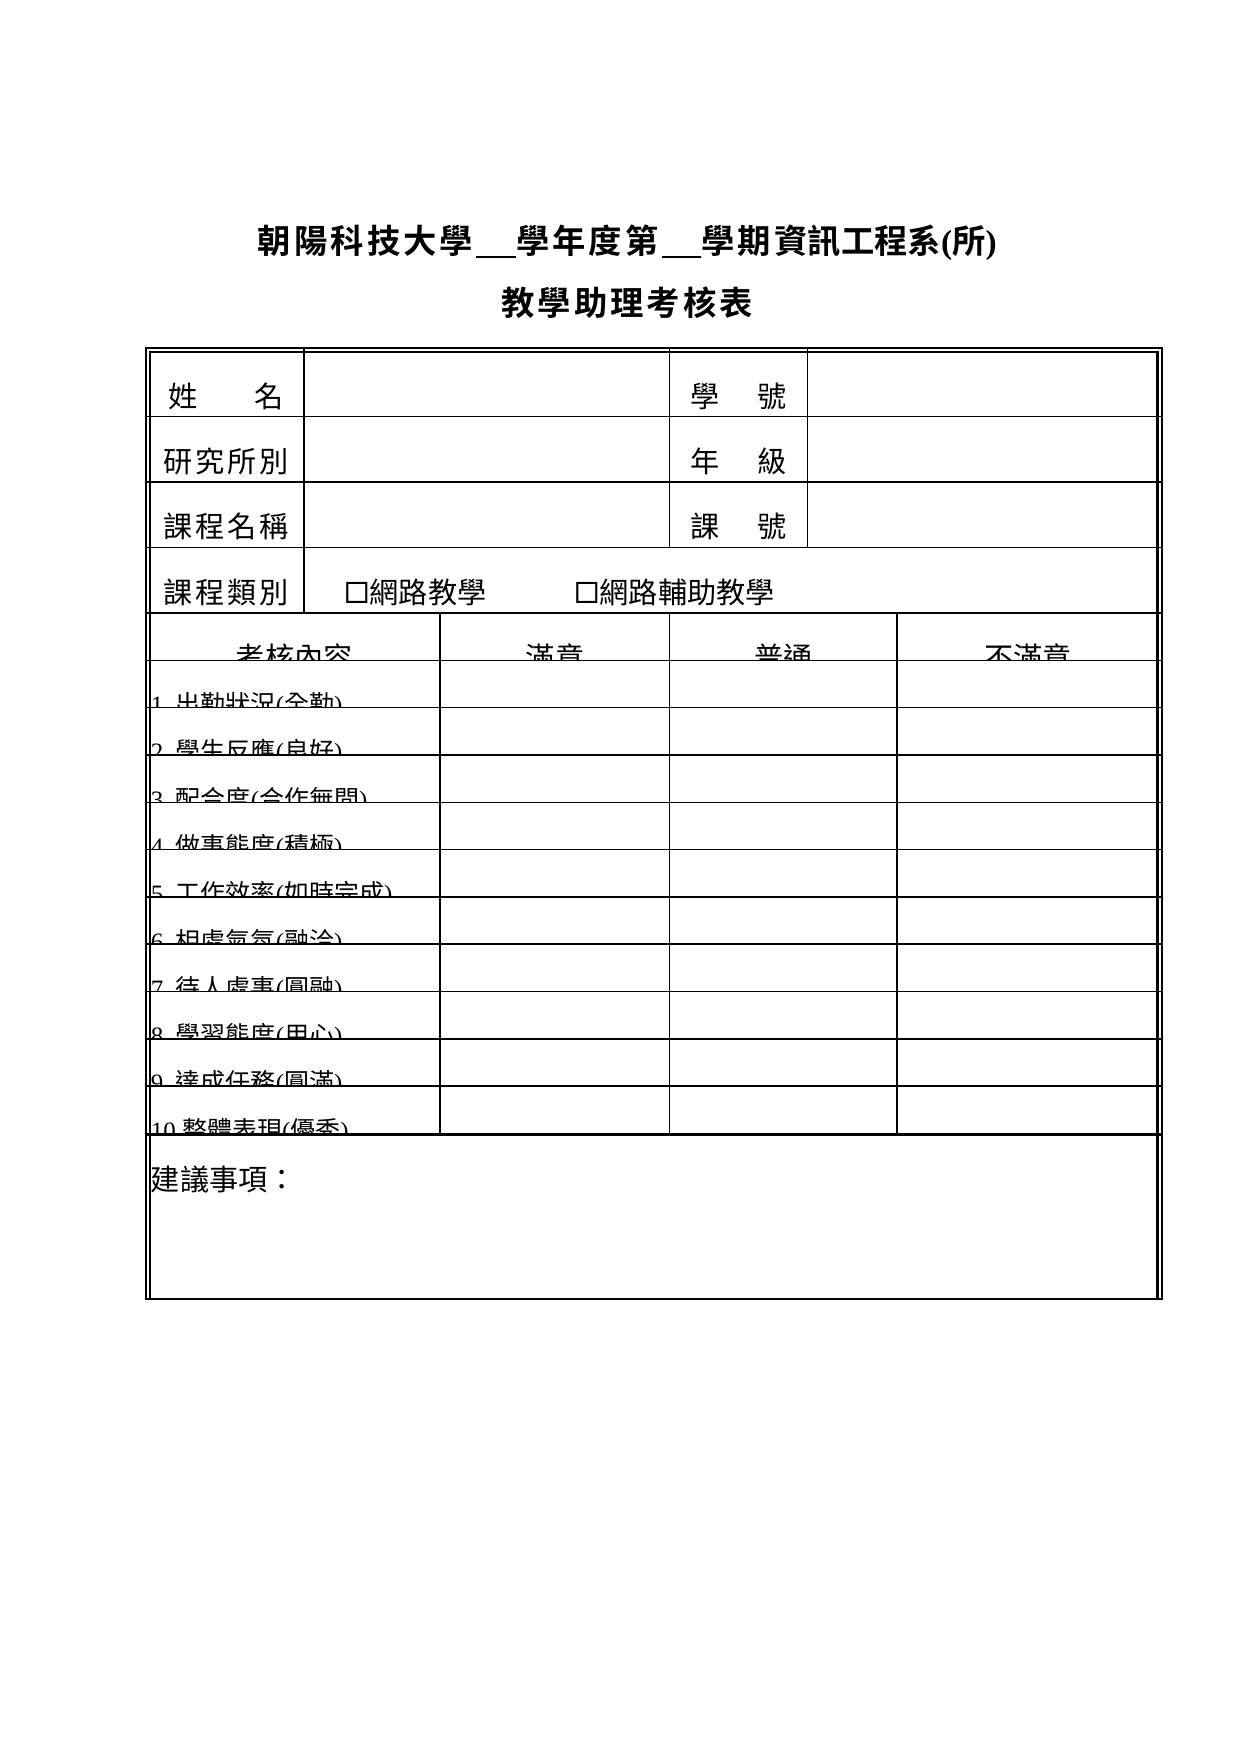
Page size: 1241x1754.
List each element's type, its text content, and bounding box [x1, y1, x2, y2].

table_header 學 號 [670, 353, 807, 416]
table_cell [441, 1087, 669, 1132]
table_cell 普通 [670, 614, 896, 659]
table_cell [670, 992, 896, 1038]
table_cell [670, 661, 896, 707]
table_cell [670, 1040, 896, 1085]
table_cell 課程名稱 [151, 483, 303, 547]
table_cell [808, 417, 1156, 481]
table_cell [898, 1040, 1156, 1085]
table_header [305, 353, 669, 416]
table_cell 4. 做事態度(積極) [151, 803, 439, 849]
table_cell [670, 945, 896, 991]
table_cell [441, 708, 669, 754]
table_cell [898, 850, 1156, 896]
table_cell [898, 803, 1156, 849]
table_cell 不滿意 [898, 614, 1156, 659]
table_cell [898, 1087, 1156, 1132]
table_cell 年 級 [670, 417, 807, 481]
table_cell 課程類別 [151, 548, 303, 612]
table_cell [441, 661, 669, 707]
table_cell [670, 708, 896, 754]
table_cell 6. 相處氣氛(融洽) [151, 898, 439, 943]
table_cell 1. 出勤狀況(全勤) [151, 661, 439, 707]
table_cell [898, 756, 1156, 801]
table_cell [441, 803, 669, 849]
table_cell [441, 945, 669, 991]
table_cell [898, 945, 1156, 991]
table_cell [441, 756, 669, 801]
table_cell [670, 1087, 896, 1132]
table_cell [441, 898, 669, 943]
table_cell [670, 756, 896, 801]
table_cell 課 號 [670, 483, 807, 547]
table_cell [670, 803, 896, 849]
table_cell [305, 417, 669, 481]
table_cell [808, 483, 1156, 547]
table_header [808, 353, 1156, 416]
table_cell 10.整體表現(優秀) [151, 1087, 439, 1132]
table_cell 滿意 [441, 614, 669, 659]
table_cell [898, 661, 1156, 707]
table_cell 3. 配合度(合作無間) [151, 756, 439, 801]
table_cell [441, 992, 669, 1038]
table_cell 8. 學習態度(用心) [151, 992, 439, 1038]
table_cell [441, 1040, 669, 1085]
table_cell 9. 達成任務(圓滿) [151, 1040, 439, 1085]
table_cell 7. 待人處事(圓融) [151, 945, 439, 991]
table_cell 2. 學生反應(良好) [151, 708, 439, 754]
table_cell 考核內容 [151, 614, 439, 659]
table_cell [898, 992, 1156, 1038]
table_cell [898, 898, 1156, 943]
table_cell [670, 850, 896, 896]
table_cell 建議事項： [151, 1136, 1156, 1298]
table_cell 網路教學 網路輔助教學 [305, 548, 1156, 612]
table_cell [670, 898, 896, 943]
table_cell [305, 483, 669, 547]
table_header 姓 名 [151, 353, 303, 416]
text 朝陽科技大學 學年度第 學期資訊工程系(所) 教學助理考核表 [148, 197, 1106, 322]
table_cell 5. 工作效率(如時完成) [151, 850, 439, 896]
table_cell [441, 850, 669, 896]
table_cell 研究所別 [151, 417, 303, 481]
table_cell [898, 708, 1156, 754]
